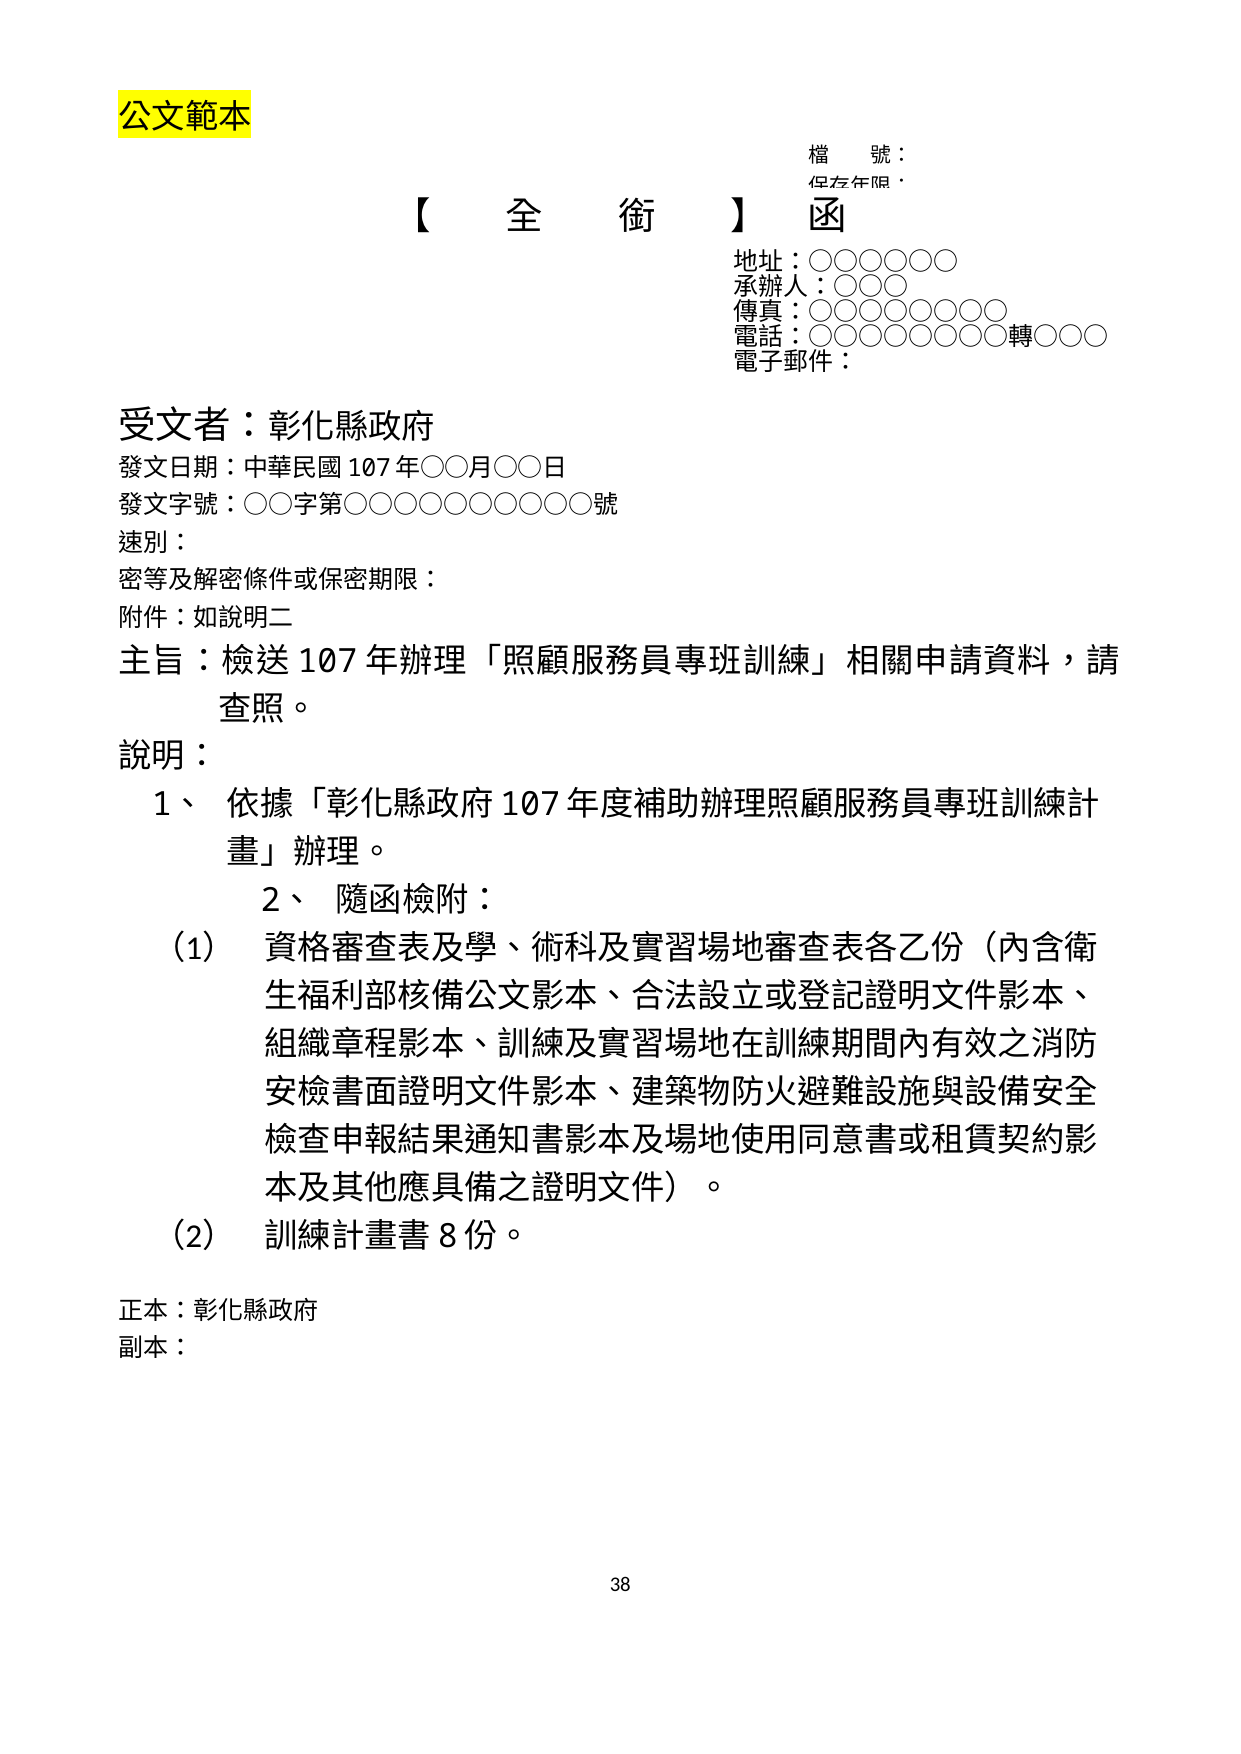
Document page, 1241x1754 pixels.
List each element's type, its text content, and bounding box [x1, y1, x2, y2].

list 資格審查表及學、術科及實習場地審查表各乙份（內含衛生福利部核備公文影本、合法設立或登記證明文件影本、組織章程影本、訓練及實習場地在訓練期間內有效之消防安檢書面證明文件影本、建築物防火避難設施與設備安全檢查申報結果通知書影本及場地使用同意書或租賃契約影本及其他應具備之證明文件）。 [152, 921, 1122, 1209]
text 說明： [118, 729, 1122, 777]
text 電子郵件： [733, 351, 1191, 376]
text 發文字號：○○字第○○○○○○○○○○號 [118, 484, 1122, 521]
text 附件：如說明二 [118, 596, 1122, 634]
text 速別： [118, 521, 1122, 559]
text 【 全 銜 】 函 [118, 169, 1206, 388]
list 訓練計畫書8份。 [152, 1209, 1122, 1257]
text 發文日期：中華民國107年○○月○○日 [118, 446, 1122, 484]
text 地址：○○○○○○ [733, 251, 1191, 276]
text 檔 號： 保存年限： [808, 139, 1069, 187]
list 隨函檢附： [260, 873, 1122, 921]
text 傳真：○○○○○○○○ [733, 301, 1191, 326]
text 主旨：檢送107年辦理「照顧服務員專班訓練」相關申請資料，請查照。 [118, 634, 1122, 729]
text 副本： [118, 1327, 1122, 1363]
text 正本：彰化縣政府 [118, 1291, 1122, 1327]
text 密等及解密條件或保密期限： [118, 559, 1122, 596]
text 電話：○○○○○○○○轉○○○ [733, 326, 1191, 351]
list 依據「彰化縣政府107年度補助辦理照顧服務員專班訓練計畫」辦理。 [152, 777, 1122, 873]
text 受文者：彰化縣政府 [118, 409, 1122, 446]
text 承辦人：○○○ [733, 276, 1191, 301]
subtitle 公文範本 [118, 90, 1122, 195]
